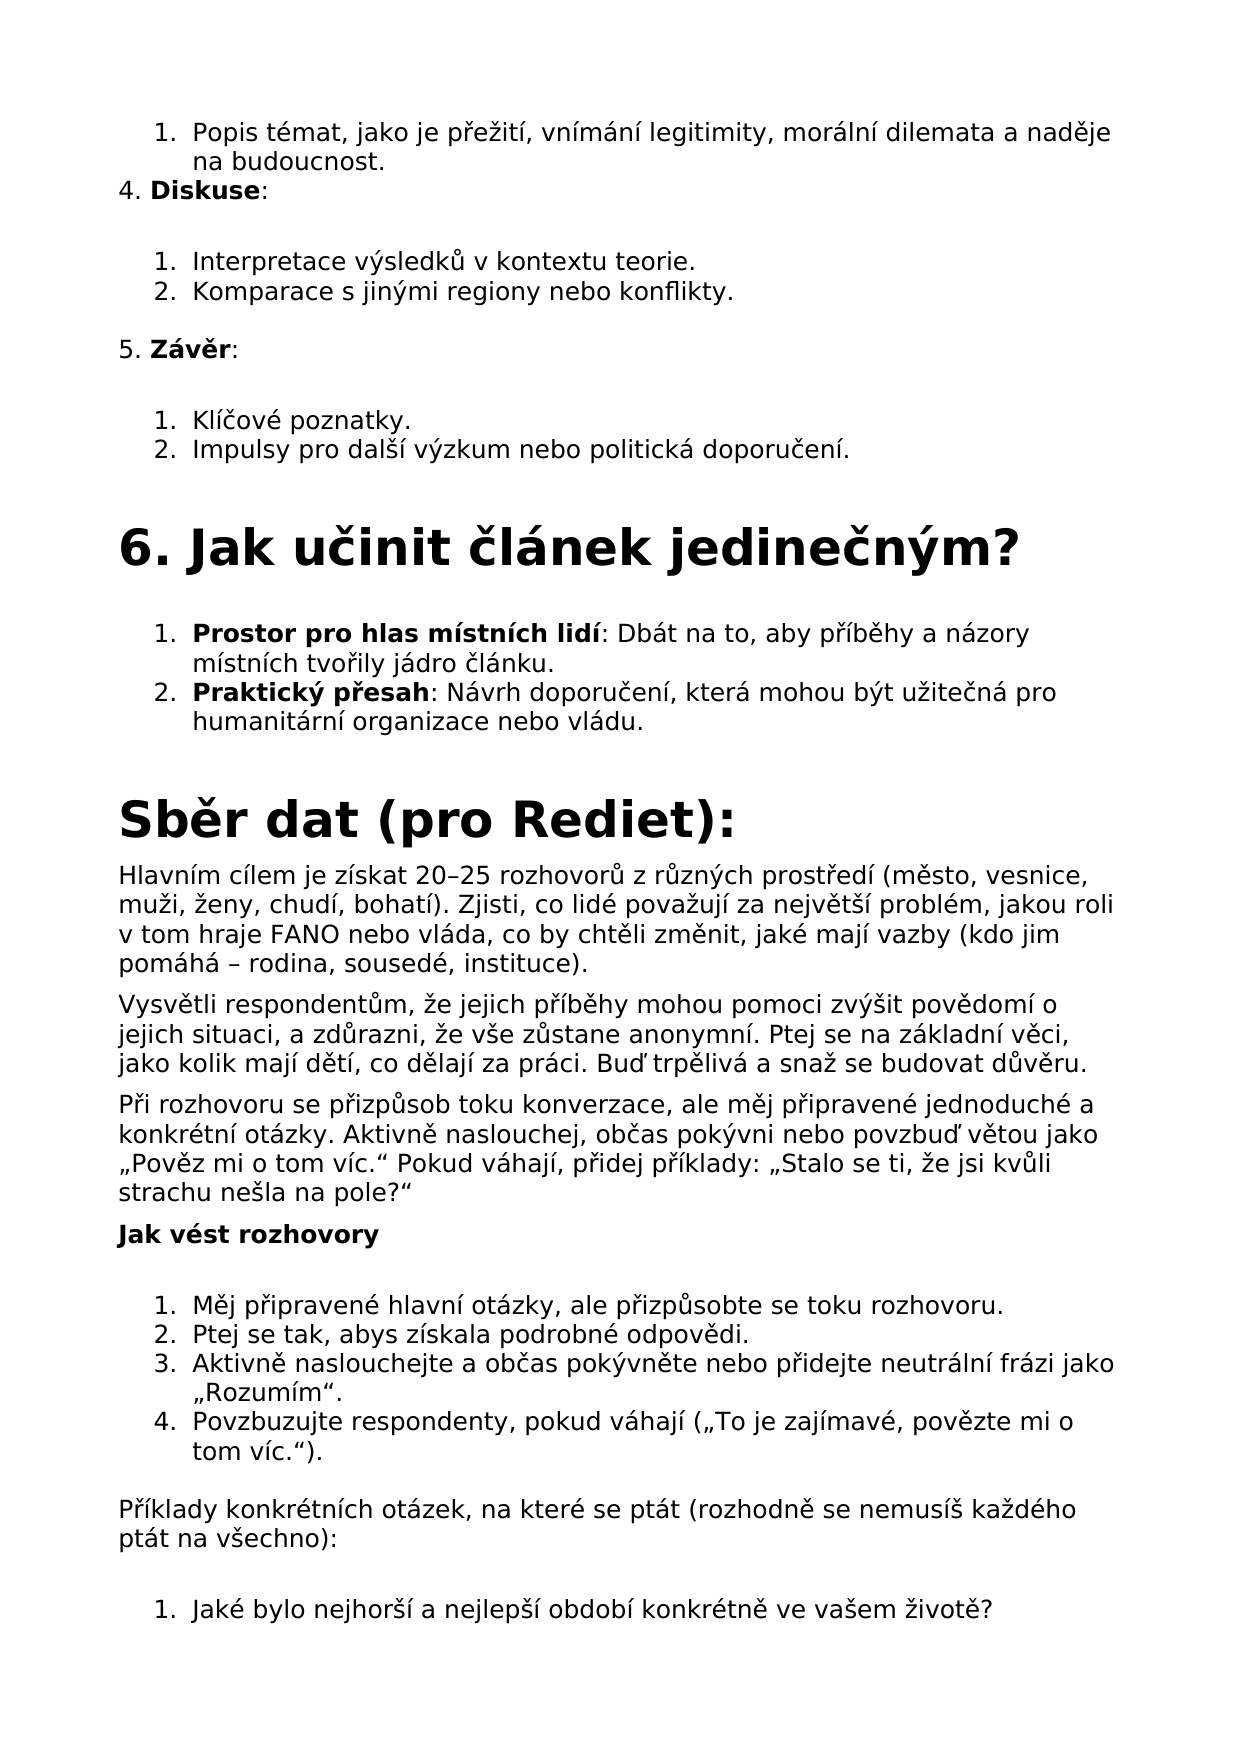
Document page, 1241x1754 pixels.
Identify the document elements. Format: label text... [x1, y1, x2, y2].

list Povzbuzujte respondenty, pokud váhají („To je zajímavé, povězte mi o tom víc.“). [177, 1408, 1122, 1466]
text Příklady konkrétních otázek, na které se ptát (rozhodně se nemusíš každého ptát na všechno): [118, 1495, 1122, 1554]
list Komparace s jinými regiony nebo konflikty. [177, 277, 1122, 306]
text Vysvětli respondentům, že jejich příběhy mohou pomoci zvýšit povědomí o jejich situaci, a zdůrazni, že vše zůstane anonymní. Ptej se na základní věci, jako kolik mají dětí, co dělají za práci. Buď trpělivá a snaž se budovat důvěru. [118, 991, 1122, 1078]
list Impulsy pro další výzkum nebo politická doporučení. [177, 436, 1122, 465]
list Ptej se tak, abys získala podrobné odpovědi. [177, 1320, 1122, 1349]
text Hlavním cílem je získat 20–25 rozhovorů z různých prostředí (město, vesnice, muži, ženy, chudí, bohatí). Zjisti, co lidé považují za největší problém, jakou roli v tom hraje FANO nebo vláda, co by chtěli změnit, jaké mají vazby (kdo jim pomáhá – rodina, sousedé, instituce). [118, 861, 1122, 978]
subtitle Sběr dat (pro Rediet): [118, 791, 1122, 849]
list Prostor pro hlas místních lidí: Dbát na to, aby příběhy a názory místních tvořily jádro článku. [177, 619, 1122, 678]
subtitle 6. Jak učinit článek jedinečným? [118, 519, 1122, 578]
list Měj připravené hlavní otázky, ale přizpůsobte se toku rozhovoru. [177, 1291, 1122, 1320]
text Při rozhovoru se přizpůsob toku konverzace, ale měj připravené jednoduché a konkrétní otázky. Aktivně naslouchej, občas pokývni nebo povzbuď větou jako „Pověz mi o tom víc.“ Pokud váhají, přidej příklady: „Stalo se ti, že jsi kvůli strachu nešla na pole?“ [118, 1091, 1122, 1207]
list Klíčové poznatky. [177, 407, 1122, 436]
text 5. Závěr: [118, 335, 1122, 364]
text 4. Diskuse: [118, 176, 1122, 206]
text Jak vést rozhovory [118, 1220, 1122, 1249]
list Aktivně naslouchejte a občas pokývněte nebo přidejte neutrální frázi jako „Rozumím“. [177, 1349, 1122, 1408]
list Praktický přesah: Návrh doporučení, která mohou být užitečná pro humanitární organizace nebo vládu. [177, 678, 1122, 736]
list Interpretace výsledků v kontextu teorie. [177, 248, 1122, 277]
list Jaké bylo nejhorší a nejlepší období konkrétně ve vašem životě? [177, 1596, 1122, 1625]
list Popis témat, jako je přežití, vnímání legitimity, morální dilemata a naděje na budoucnost. [177, 118, 1122, 176]
